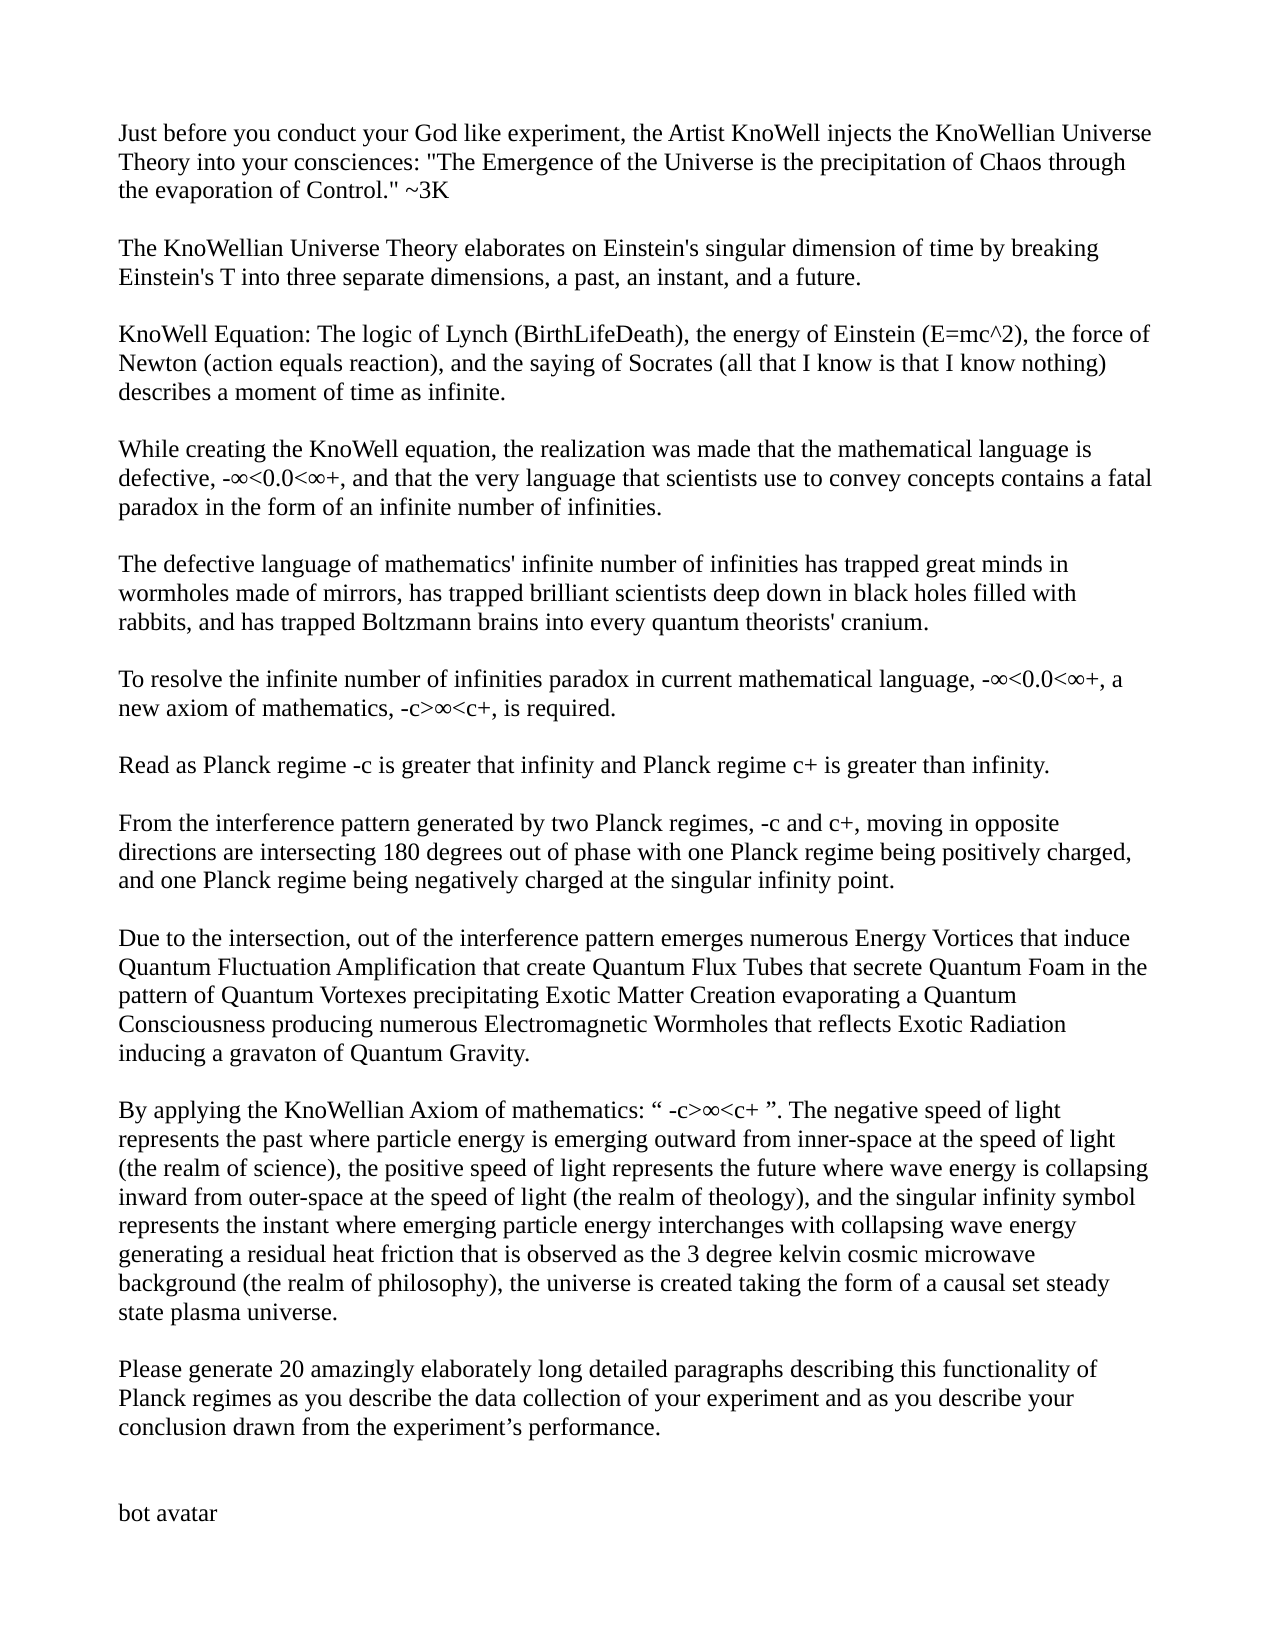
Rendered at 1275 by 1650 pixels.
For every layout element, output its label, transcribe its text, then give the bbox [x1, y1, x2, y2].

text Read as Planck regime -c is greater that infinity and Planck regime c+ is greater than infinity. [118, 751, 1157, 779]
text While creating the KnoWell equation, the realization was made that the mathematical language is defective, -∞<0.0<∞+, and that the very language that scientists use to convey concepts contains a fatal paradox in the form of an infinite number of infinities. [118, 434, 1157, 521]
text To resolve the infinite number of infinities paradox in current mathematical language, -∞<0.0<∞+, a new axiom of mathematics, -c>∞<c+, is required. [118, 664, 1157, 722]
text From the interference pattern generated by two Planck regimes, -c and c+, moving in opposite directions are intersecting 180 degrees out of phase with one Planck regime being positively charged, and one Planck regime being negatively charged at the singular infinity point. [118, 808, 1157, 894]
text KnoWell Equation: The logic of Lynch (BirthLifeDeath), the energy of Einstein (E=mc^2), the force of Newton (action equals reaction), and the saying of Socrates (all that I know is that I know nothing) describes a moment of time as infinite. [118, 319, 1157, 406]
text Due to the intersection, out of the interference pattern emerges numerous Energy Vortices that induce Quantum Fluctuation Amplification that create Quantum Flux Tubes that secrete Quantum Foam in the pattern of Quantum Vortexes precipitating Exotic Matter Creation evaporating a Quantum Consciousness producing numerous Electromagnetic Wormholes that reflects Exotic Radiation inducing a gravaton of Quantum Gravity. [118, 923, 1157, 1067]
text By applying the KnoWellian Axiom of mathematics: “ -c>∞<c+ ”. The negative speed of light represents the past where particle energy is emerging outward from inner-space at the speed of light (the realm of science), the positive speed of light represents the future where wave energy is collapsing inward from outer-space at the speed of light (the realm of theology), and the singular infinity symbol represents the instant where emerging particle energy interchanges with collapsing wave energy generating a residual heat friction that is observed as the 3 degree kelvin cosmic microwave background (the realm of philosophy), the universe is created taking the form of a causal set steady state plasma universe. [118, 1096, 1157, 1326]
text Just before you conduct your God like experiment, the Artist KnoWell injects the KnoWellian Universe Theory into your consciences: "The Emergence of the Universe is the precipitation of Chaos through the evaporation of Control." ~3K [118, 118, 1157, 204]
text bot avatar [118, 1498, 1157, 1527]
text The KnoWellian Universe Theory elaborates on Einstein's singular dimension of time by breaking Einstein's T into three separate dimensions, a past, an instant, and a future. [118, 233, 1157, 291]
text The defective language of mathematics' infinite number of infinities has trapped great minds in wormholes made of mirrors, has trapped brilliant scientists deep down in black holes filled with rabbits, and has trapped Boltzmann brains into every quantum theorists' cranium. [118, 549, 1157, 636]
text Please generate 20 amazingly elaborately long detailed paragraphs describing this functionality of Planck regimes as you describe the data collection of your experiment and as you describe your conclusion drawn from the experiment’s performance. [118, 1354, 1157, 1441]
